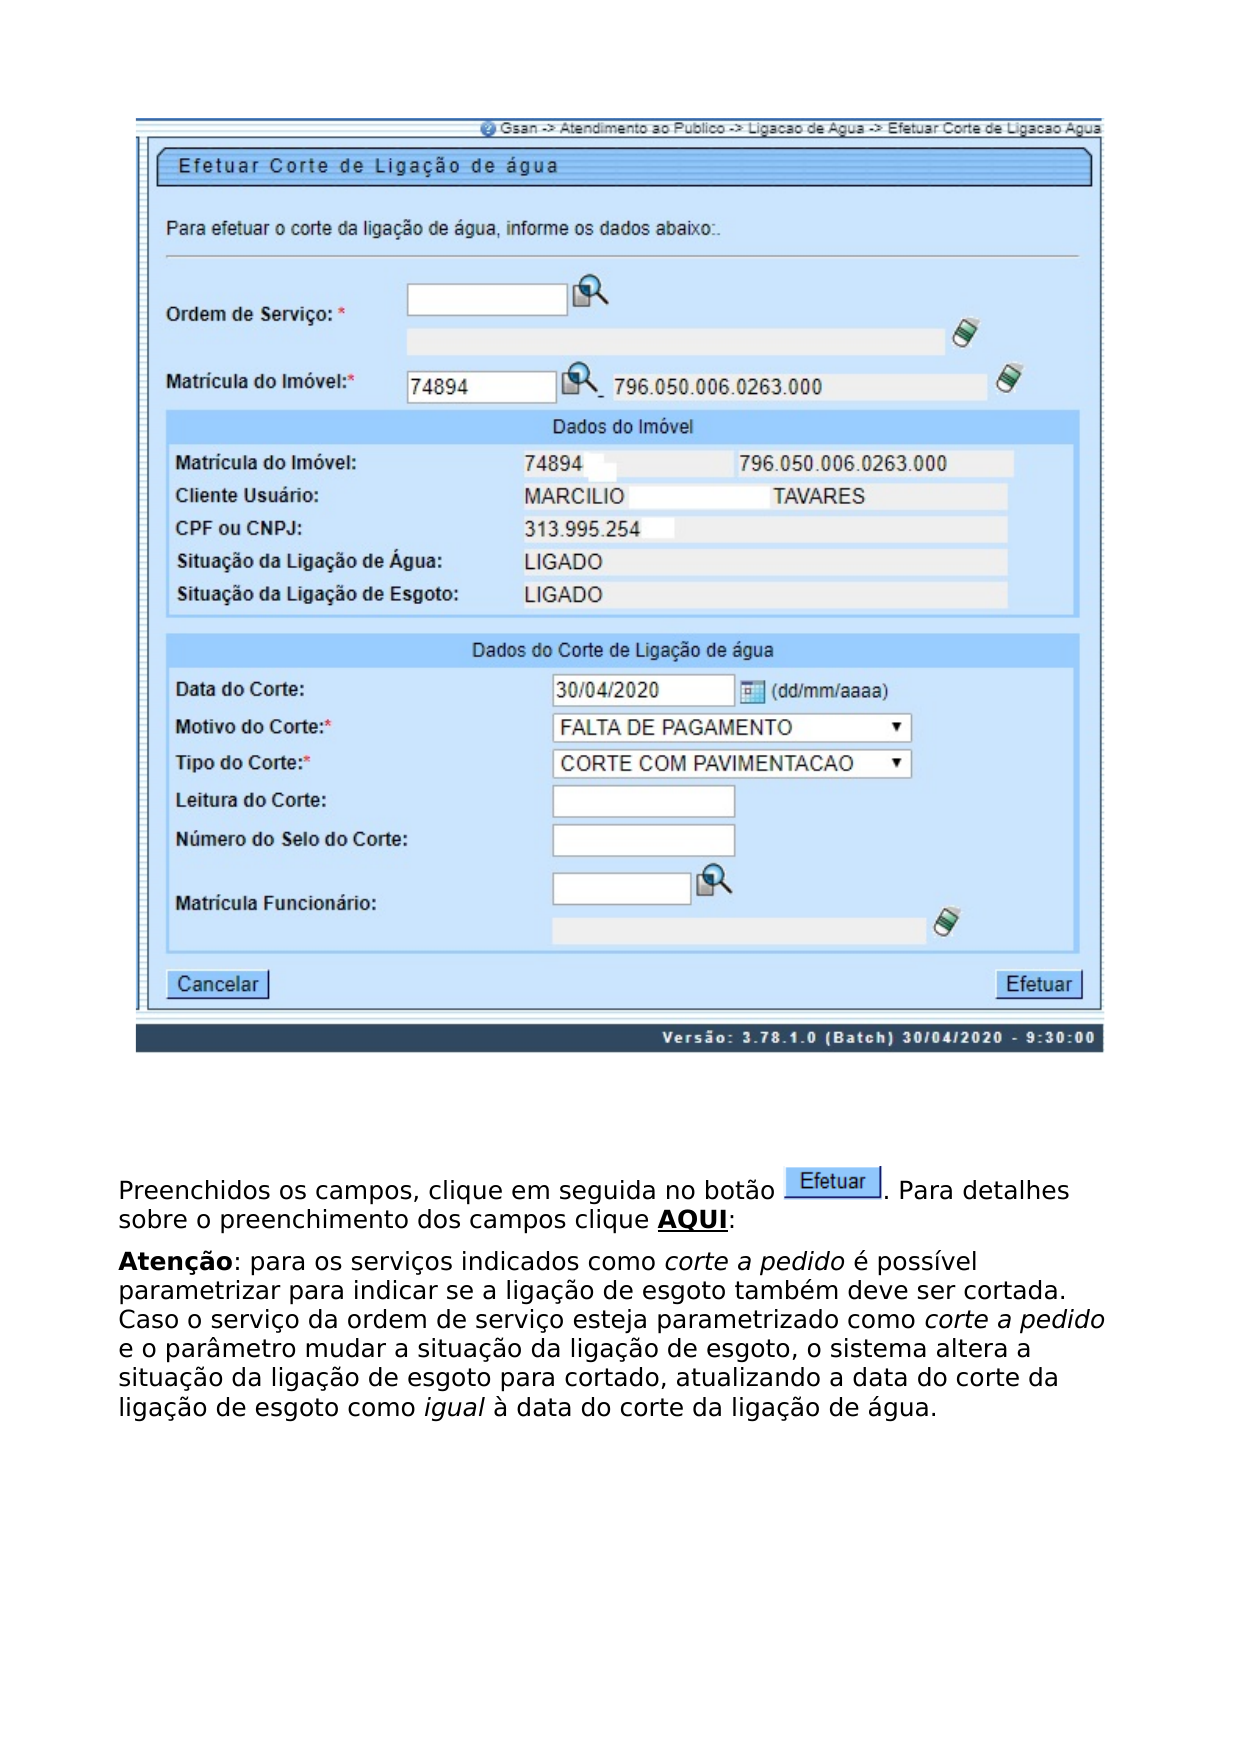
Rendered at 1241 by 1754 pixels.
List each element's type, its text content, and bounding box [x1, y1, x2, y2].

text Preenchidos os campos, clique em seguida no botão . Para detalhes sobre o preenchimento dos campos clique AQUI: [118, 1167, 1122, 1234]
picture [135, 118, 1105, 1054]
picture [783, 1166, 883, 1200]
text Atenção: para os serviços indicados como corte a pedido é possível parametrizar para indicar se a ligação de esgoto também deve ser cortada. Caso o serviço da ordem de serviço esteja parametrizado como corte a pedido e o parâmetro mudar a situação da ligação de esgoto, o sistema altera a situação da ligação de esgoto para cortado, atualizando a data do corte da ligação de esgoto como igual à data do corte da ligação de água. [118, 1247, 1122, 1422]
